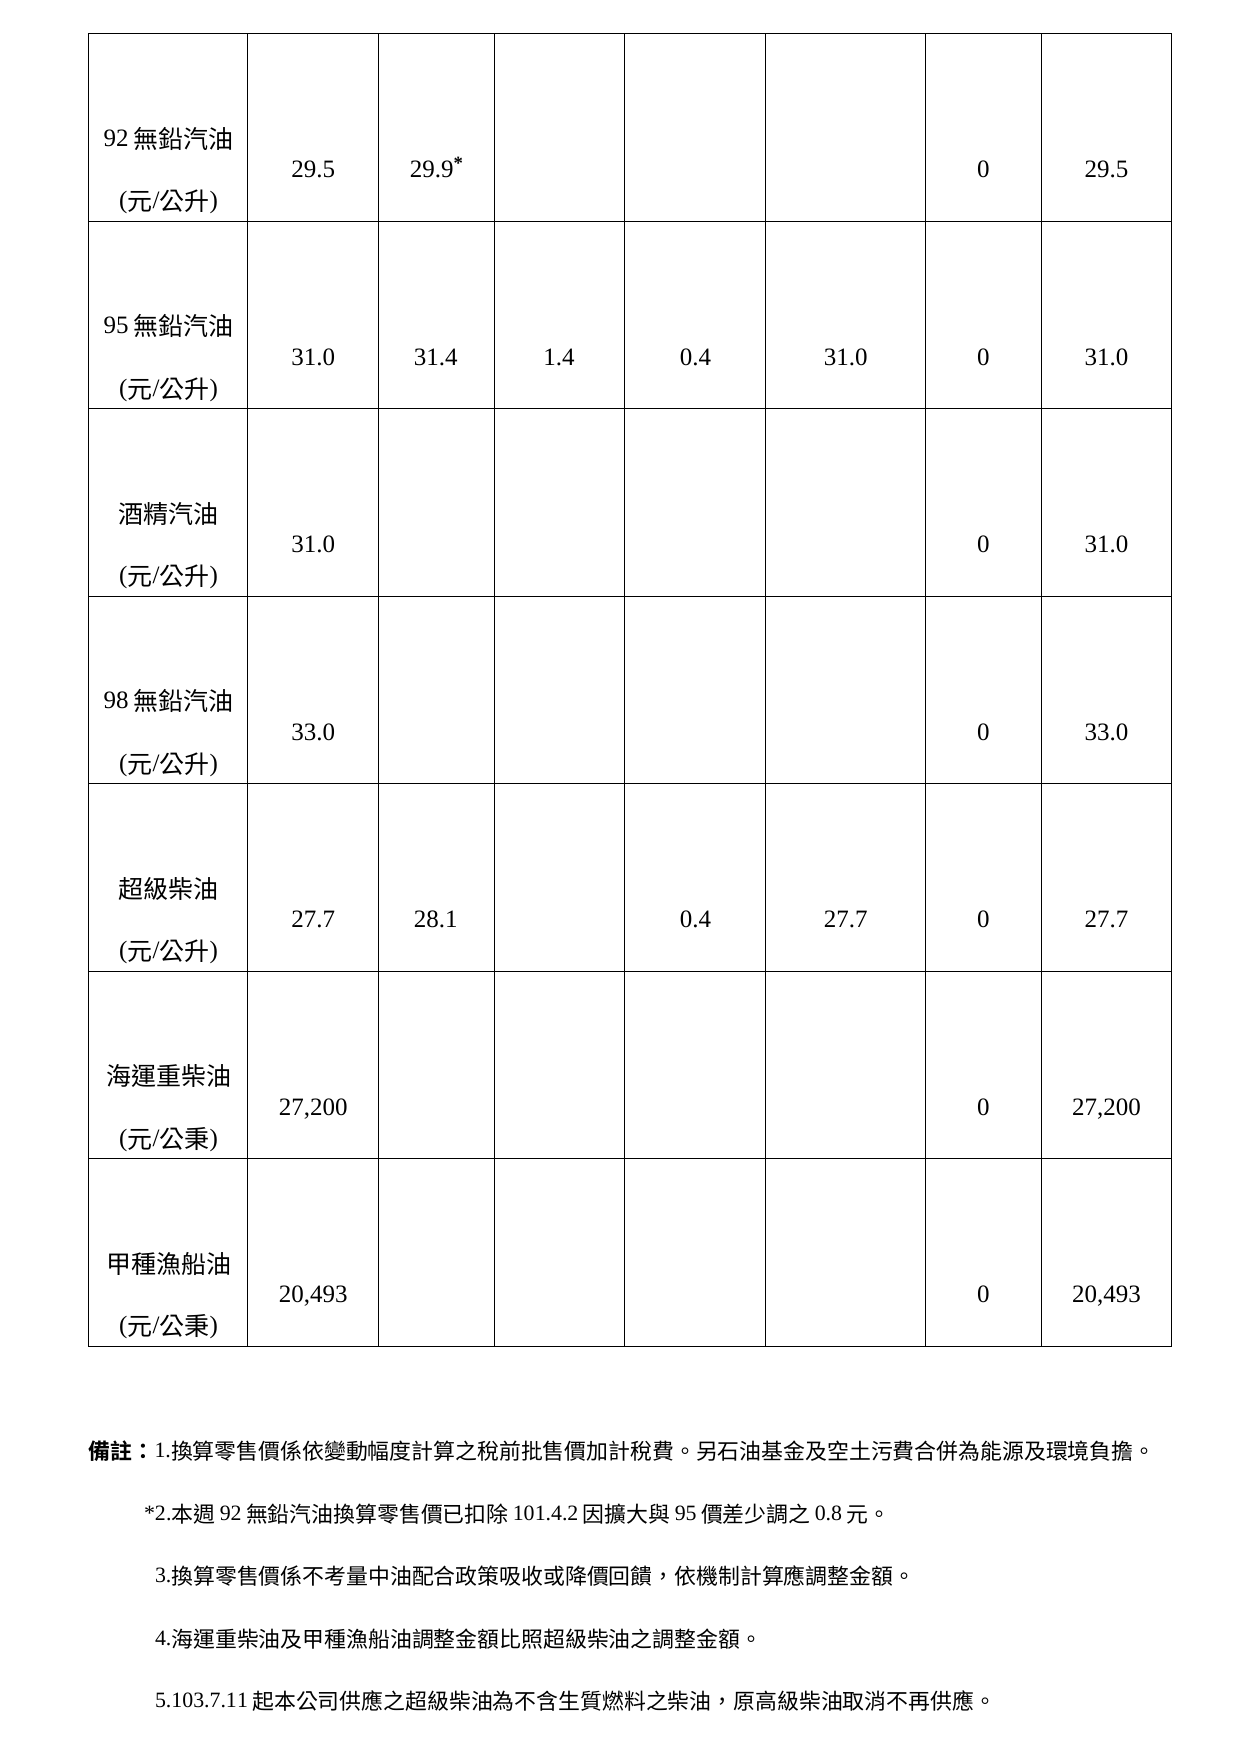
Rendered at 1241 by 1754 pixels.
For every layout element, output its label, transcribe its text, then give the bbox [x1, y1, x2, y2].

table_cell [379, 597, 494, 783]
table_cell 31.0 [1042, 409, 1171, 596]
table_cell 29.5 [248, 34, 378, 221]
table_cell [766, 597, 925, 783]
table_cell 甲種漁船油(元/公秉) [89, 1159, 247, 1346]
table_cell 超級柴油 (元/公升) [89, 784, 247, 971]
table_cell 27.7 [1042, 784, 1171, 971]
table_cell 31.4 [379, 222, 494, 408]
table_cell 0 [926, 972, 1041, 1158]
table_cell [495, 34, 624, 221]
text 3.換算零售價係不考量中油配合政策吸收或降價回饋，依機制計算應調整金額。 [155, 1533, 1171, 1596]
table_cell 33.0 [1042, 597, 1171, 783]
table_cell 27.7 [766, 784, 925, 971]
table_cell [379, 972, 494, 1158]
table_cell 酒精汽油 (元/公升) [89, 409, 247, 596]
table_cell [495, 784, 624, 971]
table_cell 27,200 [248, 972, 378, 1158]
table_cell 29.5 [1042, 34, 1171, 221]
table_cell [495, 597, 624, 783]
table_cell 0 [926, 597, 1041, 783]
table_cell [495, 972, 624, 1158]
table_cell 92無鉛汽油(元/公升) [89, 34, 247, 221]
table_cell 31.0 [766, 222, 925, 408]
table_cell 33.0 [248, 597, 378, 783]
table_cell [625, 972, 765, 1158]
table_cell 27.7 [248, 784, 378, 971]
table_cell [766, 972, 925, 1158]
table_cell [625, 1159, 765, 1346]
table_cell 海運重柴油(元/公秉) [89, 972, 247, 1158]
table_cell 0 [926, 222, 1041, 408]
table_cell 20,493 [1042, 1159, 1171, 1346]
table_cell [495, 1159, 624, 1346]
text 備註：1.換算零售價係依變動幅度計算之稅前批售價加計稅費。另石油基金及空土污費合併為能源及環境負擔。 [89, 1408, 1171, 1471]
table_cell 0.4 [625, 784, 765, 971]
table_cell [495, 409, 624, 596]
table_cell [766, 409, 925, 596]
table_cell [625, 34, 765, 221]
table_cell [766, 34, 925, 221]
table_cell [625, 409, 765, 596]
table_cell [625, 597, 765, 783]
table_cell 0.4 [625, 222, 765, 408]
table_cell 29.9* [379, 34, 494, 221]
table_cell 27,200 [1042, 972, 1171, 1158]
table_cell 31.0 [1042, 222, 1171, 408]
table_cell [379, 409, 494, 596]
table_cell [379, 1159, 494, 1346]
table_cell 0 [926, 409, 1041, 596]
text *2.本週92無鉛汽油換算零售價已扣除101.4.2因擴大與95價差少調之0.8元。 [125, 1471, 1171, 1533]
table_cell 0 [926, 784, 1041, 971]
table_cell 31.0 [248, 222, 378, 408]
text 5.103.7.11起本公司供應之超級柴油為不含生質燃料之柴油，原高級柴油取消不再供應。 [155, 1658, 1171, 1721]
table_cell 0 [926, 34, 1041, 221]
table_cell 98無鉛汽油(元/公升) [89, 597, 247, 783]
table_cell 20,493 [248, 1159, 378, 1346]
table_cell 31.0 [248, 409, 378, 596]
table_cell 1.4 [495, 222, 624, 408]
table_cell 28.1 [379, 784, 494, 971]
table_cell [766, 1159, 925, 1346]
table_cell 0 [926, 1159, 1041, 1346]
text 4.海運重柴油及甲種漁船油調整金額比照超級柴油之調整金額。 [155, 1596, 1171, 1658]
table_cell 95無鉛汽油(元/公升) [89, 222, 247, 408]
